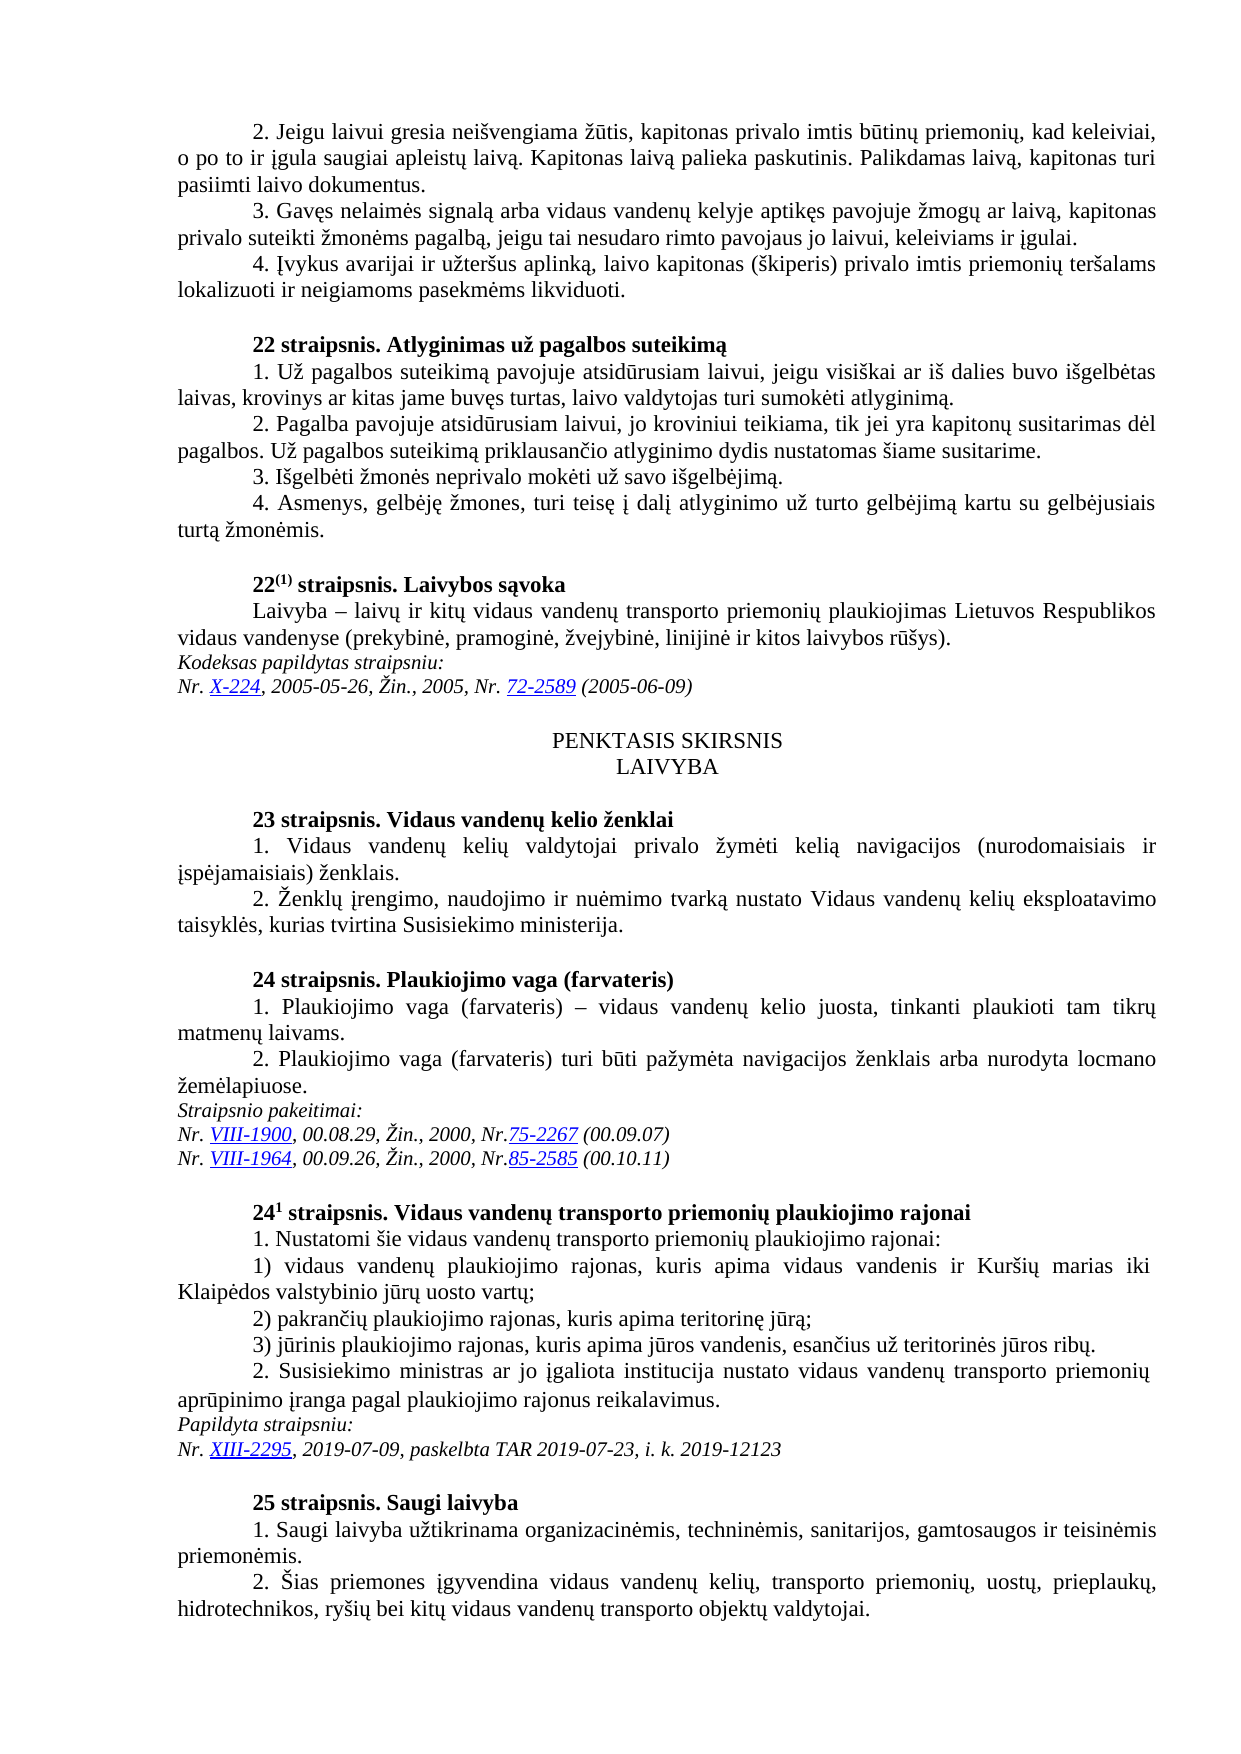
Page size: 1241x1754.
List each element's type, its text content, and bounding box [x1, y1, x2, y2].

text Nr. VIII-1964, 00.09.26, Žin., 2000, Nr.85-2585 (00.10.11) [177, 1146, 1158, 1170]
text 2. Šias priemones įgyvendina vidaus vandenų kelių, transporto priemonių, uostų, prieplaukų, hidrotechnikos, ryšių bei kitų vidaus vandenų transporto objektų valdytojai. [177, 1568, 1158, 1621]
text Nr. XIII-2295, 2019-07-09, paskelbta TAR 2019-07-23, i. k. 2019-12123 [177, 1436, 1152, 1461]
text 1. Už pagalbos suteikimą pavojuje atsidūrusiam laivui, jeigu visiškai ar iš dalies buvo išgelbėtas laivas, krovinys ar kitas jame buvęs turtas, laivo valdytojas turi sumokėti atlyginimą. [177, 358, 1158, 410]
text 4. Asmenys, gelbėję žmones, turi teisę į dalį atlyginimo už turto gelbėjimą kartu su gelbėjusiais turtą žmonėmis. [177, 489, 1158, 542]
text 2. Jeigu laivui gresia neišvengiama žūtis, kapitonas privalo imtis būtinų priemonių, kad keleiviai, o po to ir įgula saugiai apleistų laivą. Kapitonas laivą palieka paskutinis. Palikdamas laivą, kapitonas turi pasiimti laivo dokumentus. [177, 118, 1158, 197]
text 2. Ženklų įrengimo, naudojimo ir nuėmimo tvarką nustato Vidaus vandenų kelių eksploatavimo taisyklės, kurias tvirtina Susisiekimo ministerija. [177, 885, 1158, 938]
text 1. Saugi laivyba užtikrinama organizacinėmis, techninėmis, sanitarijos, gamtosaugos ir teisinėmis priemonėmis. [177, 1516, 1158, 1568]
text 3. Gavęs nelaimės signalą arba vidaus vandenų kelyje aptikęs pavojuje žmogų ar laivą, kapitonas privalo suteikti žmonėms pagalbą, jeigu tai nesudaro rimto pavojaus jo laivui, keleiviams ir įgulai. [177, 197, 1158, 250]
text 3) jūrinis plaukiojimo rajonas, kuris apima jūros vandenis, esančius už teritorinės jūros ribų. [177, 1331, 1152, 1357]
text 241 straipsnis. Vidaus vandenų transporto priemonių plaukiojimo rajonai [177, 1199, 1152, 1226]
text 1) vidaus vandenų plaukiojimo rajonas, kuris apima vidaus vandenis ir Kuršių marias iki Klaipėdos valstybinio jūrų uosto vartų; [177, 1252, 1152, 1304]
text PENKTASIS SKIRSNIS [177, 727, 1158, 753]
text Kodeksas papildytas straipsniu: [177, 650, 1158, 674]
text Nr. VIII-1900, 00.08.29, Žin., 2000, Nr.75-2267 (00.09.07) [177, 1122, 1158, 1146]
text 2. Pagalba pavojuje atsidūrusiam laivui, jo kroviniui teikiama, tik jei yra kapitonų susitarimas dėl pagalbos. Už pagalbos suteikimą priklausančio atlyginimo dydis nustatomas šiame susitarime. [177, 410, 1158, 463]
text 22 straipsnis. Atlyginimas už pagalbos suteikimą [177, 331, 1158, 358]
text 2. Plaukiojimo vaga (farvateris) turi būti pažymėta navigacijos ženklais arba nurodyta locmano žemėlapiuose. [177, 1046, 1158, 1098]
text Nr. X-224, 2005-05-26, Žin., 2005, Nr. 72-2589 (2005-06-09) [177, 674, 1158, 698]
text 1. Vidaus vandenų kelių valdytojai privalo žymėti kelią navigacijos (nurodomaisiais ir įspėjamaisiais) ženklais. [177, 832, 1158, 885]
text Straipsnio pakeitimai: [177, 1098, 1158, 1122]
text Laivyba – laivų ir kitų vidaus vandenų transporto priemonių plaukiojimas Lietuvos Respublikos vidaus vandenyse (prekybinė, pramoginė, žvejybinė, linijinė ir kitos laivybos rūšys). [177, 597, 1158, 650]
text 1. Nustatomi šie vidaus vandenų transporto priemonių plaukiojimo rajonai: [177, 1226, 1152, 1252]
text LAIVYBA [177, 753, 1158, 779]
text 3. Išgelbėti žmonės neprivalo mokėti už savo išgelbėjimą. [177, 463, 1158, 489]
text 24 straipsnis. Plaukiojimo vaga (farvateris) [177, 966, 1158, 993]
text Papildyta straipsniu: [177, 1412, 1152, 1436]
text 4. Įvykus avarijai ir užteršus aplinką, laivo kapitonas (škiperis) privalo imtis priemonių teršalams lokalizuoti ir neigiamoms pasekmėms likviduoti. [177, 250, 1158, 303]
text 25 straipsnis. Saugi laivyba [177, 1489, 1158, 1516]
text 1. Plaukiojimo vaga (farvateris) – vidaus vandenų kelio juosta, tinkanti plaukioti tam tikrų matmenų laivams. [177, 993, 1158, 1046]
text 22(1) straipsnis. Laivybos sąvoka [177, 571, 1158, 597]
text 2) pakrančių plaukiojimo rajonas, kuris apima teritorinę jūrą; [177, 1304, 1152, 1331]
text 23 straipsnis. Vidaus vandenų kelio ženklai [177, 806, 1158, 832]
text 2. Susisiekimo ministras ar jo įgaliota institucija nustato vidaus vandenų transporto priemonių aprūpinimo įranga pagal plaukiojimo rajonus reikalavimus. [177, 1357, 1152, 1412]
